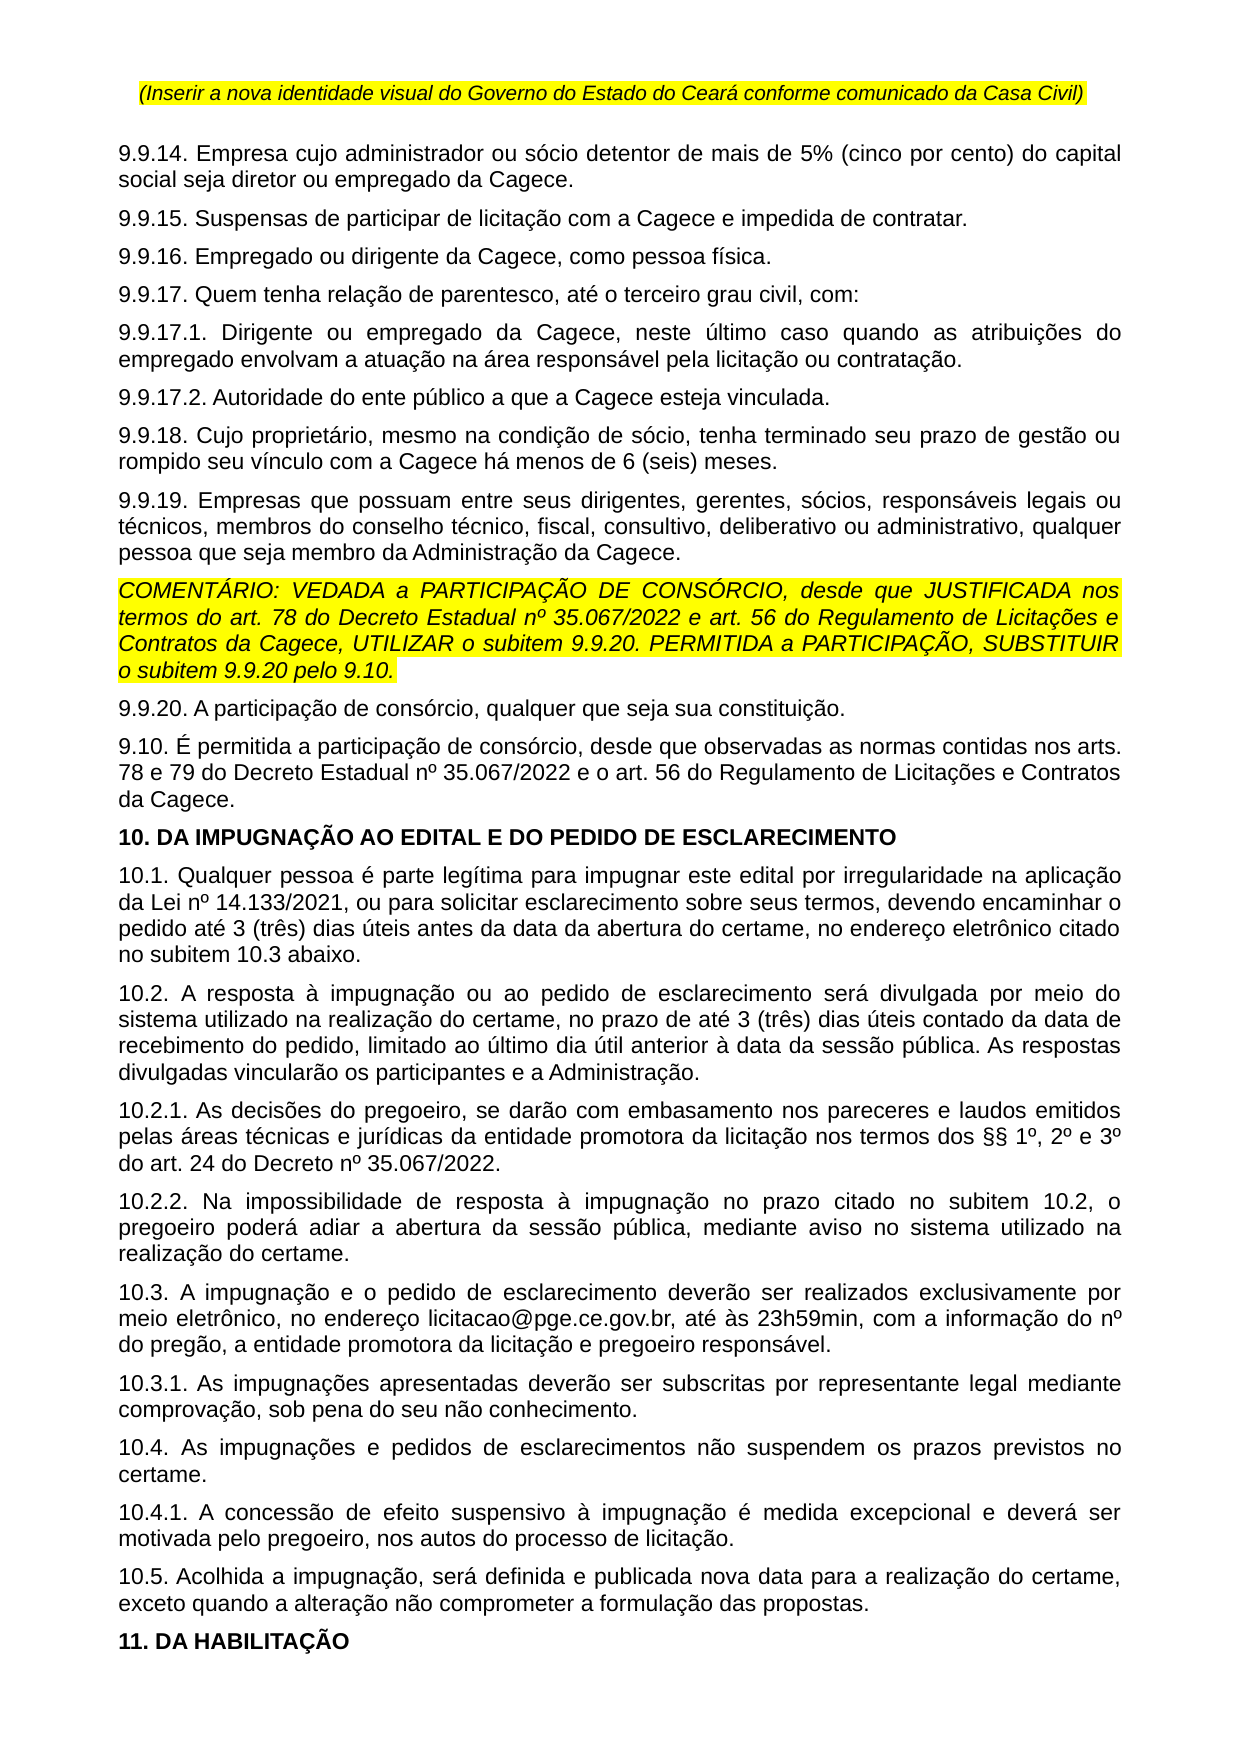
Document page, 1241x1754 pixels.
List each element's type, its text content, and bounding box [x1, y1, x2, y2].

text 10.2. A resposta à impugnação ou ao pedido de esclarecimento será divulgada por meio do sistema utilizado na realização do certame, no prazo de até 3 (três) dias úteis contado da data de recebimento do pedido, limitado ao último dia útil anterior à data da sessão pública. As respostas divulgadas vincularão os participantes e a Administração. [118, 979, 1122, 1085]
text 9.9.14. Empresa cujo administrador ou sócio detentor de mais de 5% (cinco por cento) do capital social seja diretor ou empregado da Cagece. [118, 140, 1122, 193]
text 10.5. Acolhida a impugnação, será definida e publicada nova data para a realização do certame, exceto quando a alteração não comprometer a formulação das propostas. [118, 1563, 1122, 1616]
text 9.9.17.1. Dirigente ou empregado da Cagece, neste último caso quando as atribuições do empregado envolvam a atuação na área responsável pela licitação ou contratação. [118, 319, 1122, 372]
subtitle 11. DA HABILITAÇÃO [118, 1628, 1122, 1654]
text 9.9.17.2. Autoridade do ente público a que a Cagece esteja vinculada. [118, 384, 1122, 410]
text 9.9.15. Suspensas de participar de licitação com a Cagece e impedida de contratar. [118, 204, 1122, 231]
text 9.9.17. Quem tenha relação de parentesco, até o terceiro grau civil, com: [118, 281, 1122, 307]
text 10.3. A impugnação e o pedido de esclarecimento deverão ser realizados exclusivamente por meio eletrônico, no endereço licitacao@pge.ce.gov.br, até às 23h59min, com a informação do nº do pregão, a entidade promotora da licitação e pregoeiro responsável. [118, 1279, 1122, 1358]
text 10.3.1. As impugnações apresentadas deverão ser subscritas por representante legal mediante comprovação, sob pena do seu não conhecimento. [118, 1369, 1122, 1422]
text 9.9.19. Empresas que possuam entre seus dirigentes, gerentes, sócios, responsáveis legais ou técnicos, membros do conselho técnico, fiscal, consultivo, deliberativo ou administrativo, qualquer pessoa que seja membro da Administração da Cagece. [118, 487, 1122, 566]
text 9.9.18. Cujo proprietário, mesmo na condição de sócio, tenha terminado seu prazo de gestão ou rompido seu vínculo com a Cagece há menos de 6 (seis) meses. [118, 422, 1122, 475]
text 10.1. Qualquer pessoa é parte legítima para impugnar este edital por irregularidade na aplicação da Lei nº 14.133/2021, ou para solicitar esclarecimento sobre seus termos, devendo encaminhar o pedido até 3 (três) dias úteis antes da data da abertura do certame, no endereço eletrônico citado no subitem 10.3 abaixo. [118, 862, 1122, 968]
text 9.9.20. A participação de consórcio, qualquer que seja sua constituição. [118, 695, 1122, 721]
subtitle 10. DA IMPUGNAÇÃO AO EDITAL E DO PEDIDO DE ESCLARECIMENTO [118, 824, 1122, 850]
text 10.2.1. As decisões do pregoeiro, se darão com embasamento nos pareceres e laudos emitidos pelas áreas técnicas e jurídicas da entidade promotora da licitação nos termos dos §§ 1º, 2º e 3º do art. 24 do Decreto nº 35.067/2022. [118, 1097, 1122, 1176]
text 10.4.1. A concessão de efeito suspensivo à impugnação é medida excepcional e deverá ser motivada pelo pregoeiro, nos autos do processo de licitação. [118, 1499, 1122, 1551]
text 10.2.2. Na impossibilidade de resposta à impugnação no prazo citado no subitem 10.2, o pregoeiro poderá adiar a abertura da sessão pública, mediante aviso no sistema utilizado na realização do certame. [118, 1188, 1122, 1267]
text 9.9.16. Empregado ou dirigente da Cagece, como pessoa física. [118, 243, 1122, 269]
text COMENTÁRIO: VEDADA a PARTICIPAÇÃO DE CONSÓRCIO, desde que JUSTIFICADA nos termos do art. 78 do Decreto Estadual nº 35.067/2022 e art. 56 do Regulamento de Licitações e Contratos da Cagece, UTILIZAR o subitem 9.9.20. PERMITIDA a PARTICIPAÇÃO, SUBSTITUIR o subitem 9.9.20 pelo 9.10. [118, 577, 1122, 683]
text 10.4. As impugnações e pedidos de esclarecimentos não suspendem os prazos previstos no certame. [118, 1434, 1122, 1487]
text 9.10. É permitida a participação de consórcio, desde que observadas as normas contidas nos arts. 78 e 79 do Decreto Estadual nº 35.067/2022 e o art. 56 do Regulamento de Licitações e Contratos da Cagece. [118, 733, 1122, 812]
